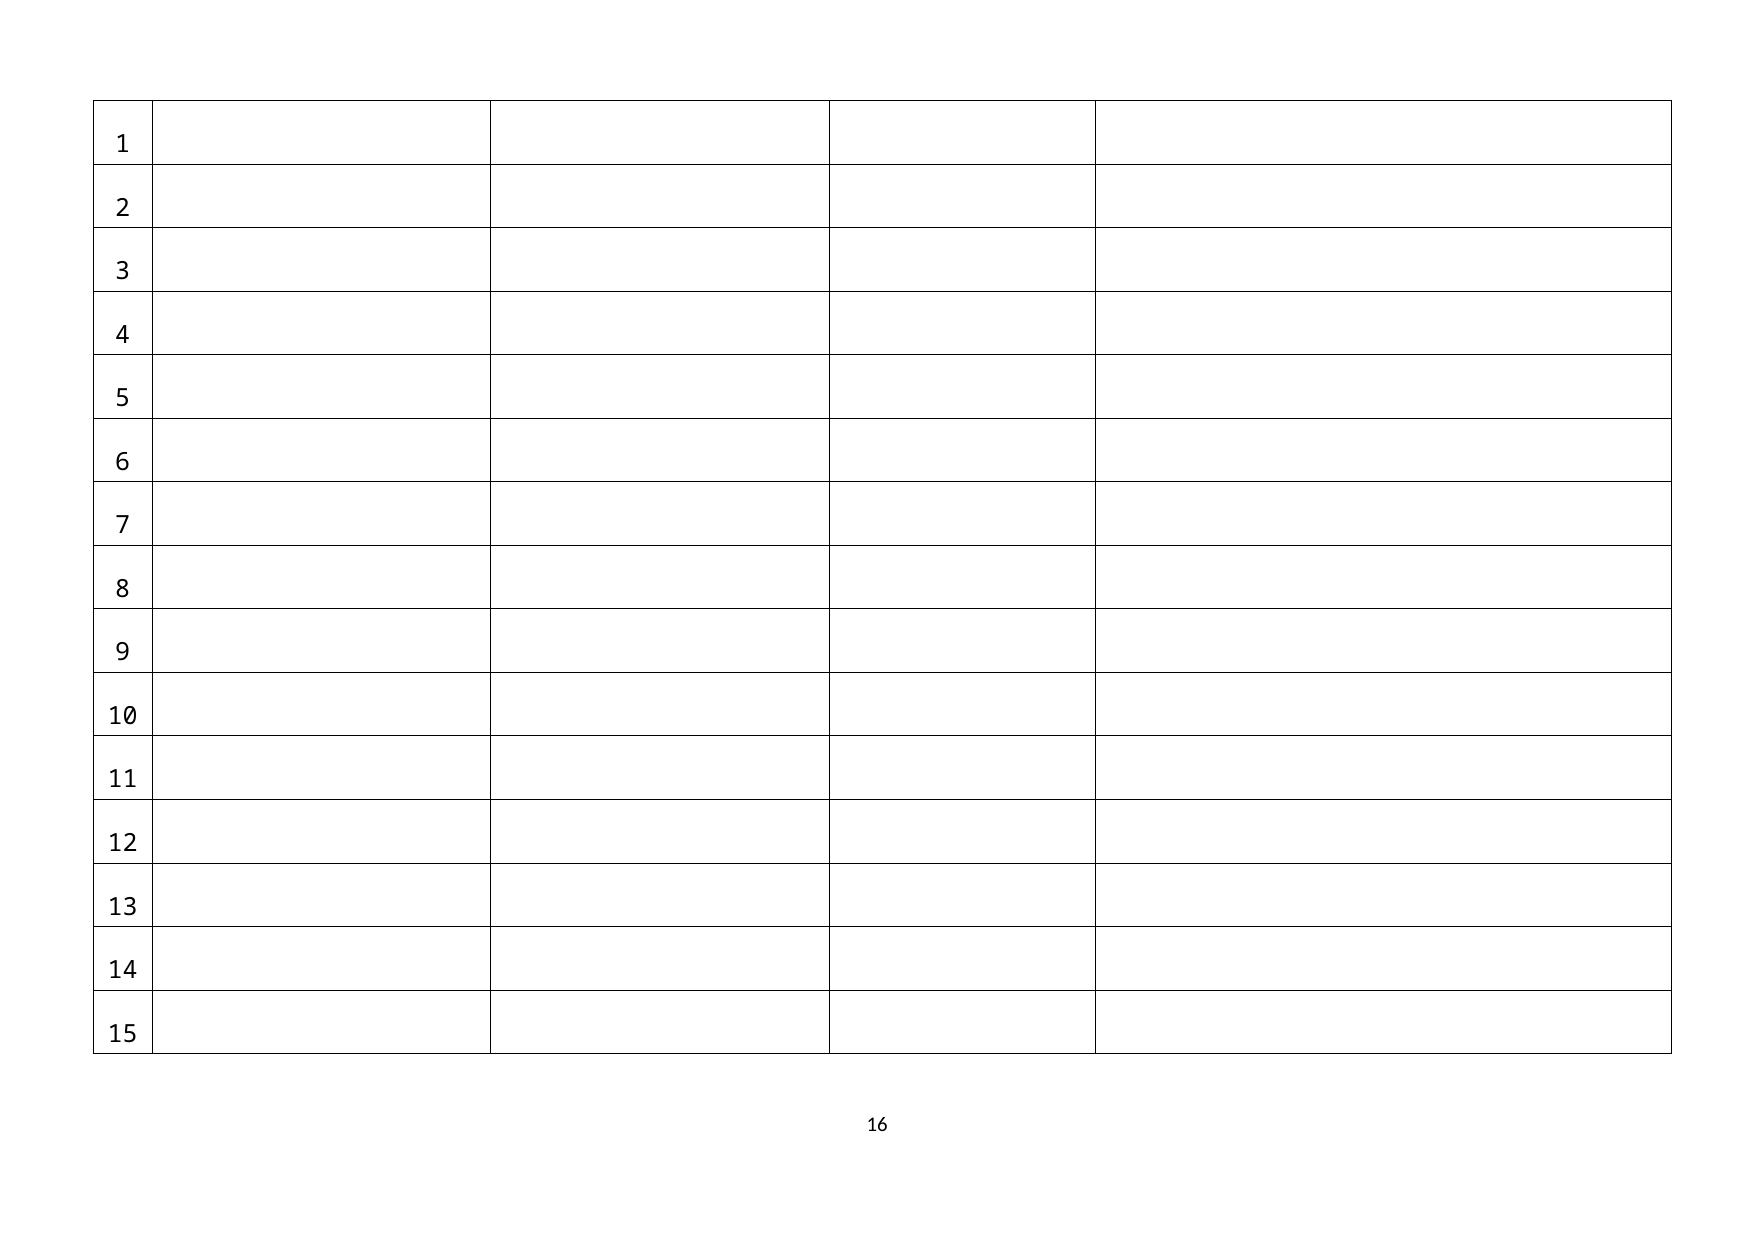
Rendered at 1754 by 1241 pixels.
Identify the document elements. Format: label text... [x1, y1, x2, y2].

table_cell [1096, 991, 1671, 1053]
table_cell [1096, 101, 1671, 163]
table_cell 1 [94, 101, 152, 163]
table_cell [491, 673, 829, 735]
table_cell [491, 419, 829, 481]
table_cell [491, 864, 829, 926]
table_cell [153, 228, 490, 291]
table_cell [830, 292, 1095, 354]
table_cell [153, 736, 490, 799]
table_cell 13 [94, 864, 152, 926]
table_cell [1096, 736, 1671, 799]
table_cell [153, 673, 490, 735]
table_cell 15 [94, 991, 152, 1053]
table_cell 9 [94, 609, 152, 672]
table_cell 6 [94, 419, 152, 481]
table_cell 7 [94, 482, 152, 545]
table_cell [491, 800, 829, 862]
table_cell [830, 482, 1095, 545]
table_cell [153, 355, 490, 418]
table_cell [153, 991, 490, 1053]
table_cell [830, 101, 1095, 163]
table_cell [491, 991, 829, 1053]
table_cell [491, 228, 829, 291]
table_cell [153, 864, 490, 926]
table_cell 2 [94, 165, 152, 227]
table_cell [1096, 800, 1671, 862]
table_cell [830, 673, 1095, 735]
table_cell [491, 101, 829, 163]
table_cell [830, 419, 1095, 481]
table_cell [830, 864, 1095, 926]
table_cell [1096, 165, 1671, 227]
table_cell 5 [94, 355, 152, 418]
table_cell [830, 736, 1095, 799]
table_cell [1096, 927, 1671, 989]
table_cell [153, 419, 490, 481]
table_cell [491, 927, 829, 989]
table_cell [153, 482, 490, 545]
table_cell [830, 991, 1095, 1053]
table_cell [1096, 864, 1671, 926]
table_cell [153, 546, 490, 608]
table_cell 10 [94, 673, 152, 735]
table_cell [1096, 292, 1671, 354]
table_cell [1096, 355, 1671, 418]
table_cell [830, 165, 1095, 227]
table_cell [1096, 228, 1671, 291]
table_cell [1096, 546, 1671, 608]
table_cell [830, 228, 1095, 291]
table_cell [491, 482, 829, 545]
table_cell [491, 736, 829, 799]
table_cell 4 [94, 292, 152, 354]
table_cell [830, 927, 1095, 989]
table_cell [491, 546, 829, 608]
table_cell [1096, 673, 1671, 735]
table_cell [491, 609, 829, 672]
table_cell 8 [94, 546, 152, 608]
table_cell [830, 355, 1095, 418]
table_cell [153, 101, 490, 163]
table_cell [830, 800, 1095, 862]
table_cell [491, 355, 829, 418]
table_cell [491, 292, 829, 354]
table_cell 3 [94, 228, 152, 291]
table_cell [153, 292, 490, 354]
table_cell [1096, 482, 1671, 545]
table_cell 14 [94, 927, 152, 989]
table_cell [153, 800, 490, 862]
table_cell [153, 927, 490, 989]
table_cell [830, 609, 1095, 672]
table_cell [153, 609, 490, 672]
table_cell [153, 165, 490, 227]
table_cell [1096, 609, 1671, 672]
table_cell 12 [94, 800, 152, 862]
table_cell [1096, 419, 1671, 481]
table_cell [491, 165, 829, 227]
table_cell 11 [94, 736, 152, 799]
table_cell [830, 546, 1095, 608]
